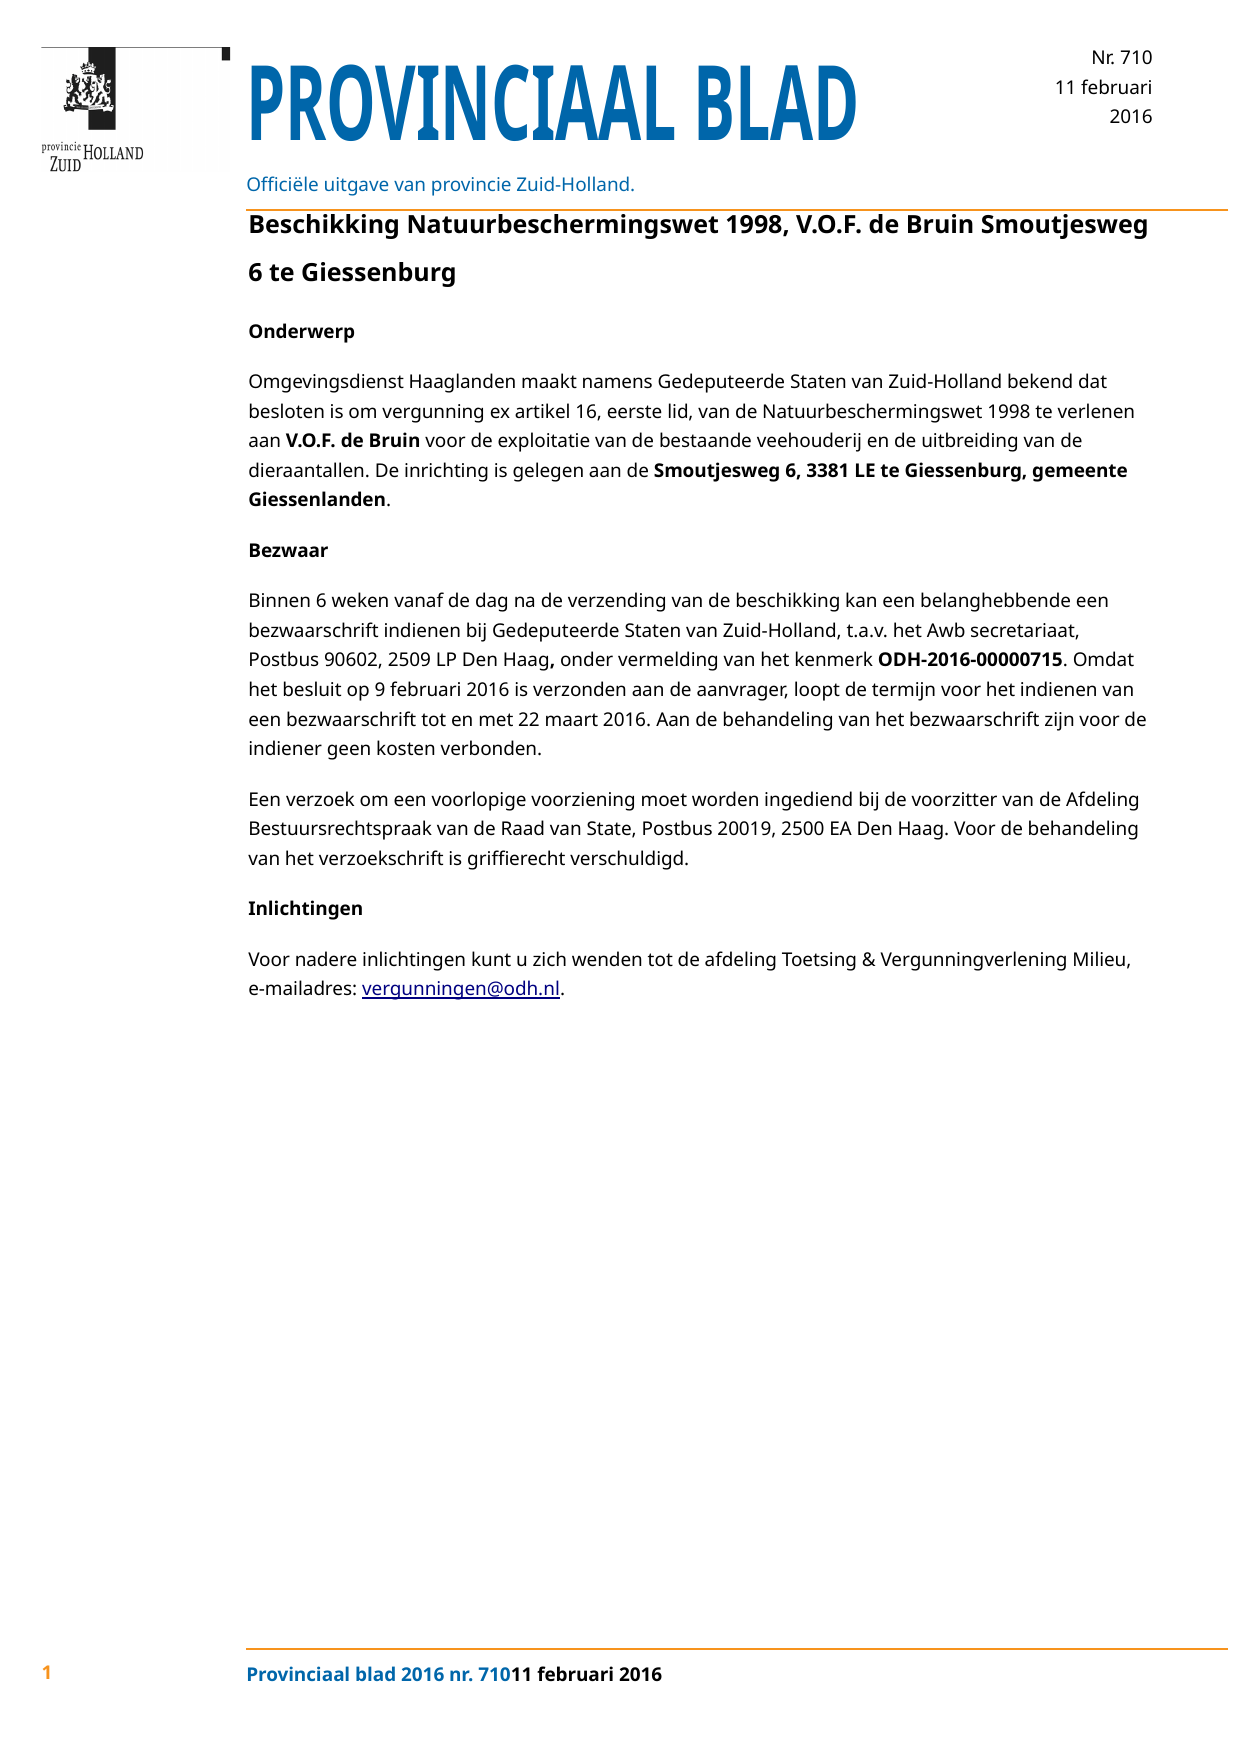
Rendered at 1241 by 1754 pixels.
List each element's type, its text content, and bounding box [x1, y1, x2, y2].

text Bezwaar [248, 537, 1152, 563]
text Een verzoek om een voorlopige voorziening moet worden ingediend bij de voorzitter van de Afdeling Bestuursrechtspraak van de Raad van State, Postbus 20019, 2500 EA Den Haag. Voor de behandeling van het verzoekschrift is griffierecht verschuldigd. [248, 786, 1152, 871]
picture [41, 47, 231, 172]
text Binnen 6 weken vanaf de dag na de verzending van de beschikking kan een belanghebbende een bezwaarschrift indienen bij Gedeputeerde Staten van Zuid-Holland, t.a.v. het Awb secretariaat, Postbus 90602, 2509 LP Den Haag, onder vermelding van het kenmerk ODH-2016-00000715. Omdat het besluit op 9 februari 2016 is verzonden aan de aanvrager, loopt de termijn voor het indienen van een bezwaarschrift tot en met 22 maart 2016. Aan de behandeling van het bezwaarschrift zijn voor de indiener geen kosten verbonden. [248, 587, 1152, 761]
text Omgevingsdienst Haaglanden maakt namens Gedeputeerde Staten van Zuid-Holland bekend dat besloten is om vergunning ex artikel 16, eerste lid, van de Natuurbeschermingswet 1998 te verlenen aan V.O.F. de Bruin voor de exploitatie van de bestaande veehouderij en de uitbreiding van de dieraantallen. De inrichting is gelegen aan de Smoutjesweg 6, 3381 LE te Giessenburg, gemeente Giessenlanden. [248, 368, 1152, 512]
text Onderwerp [248, 318, 1152, 344]
text Inlichtingen [248, 895, 1152, 921]
text Beschikking Natuurbeschermingswet 1998, V.O.F. de Bruin Smoutjesweg 6 te Giessenburg [248, 211, 1152, 288]
text Voor nadere inlichtingen kunt u zich wenden tot de afdeling Toetsing & Vergunningverlening Milieu, e-mailadres: vergunningen@odh.nl. [248, 946, 1152, 1001]
